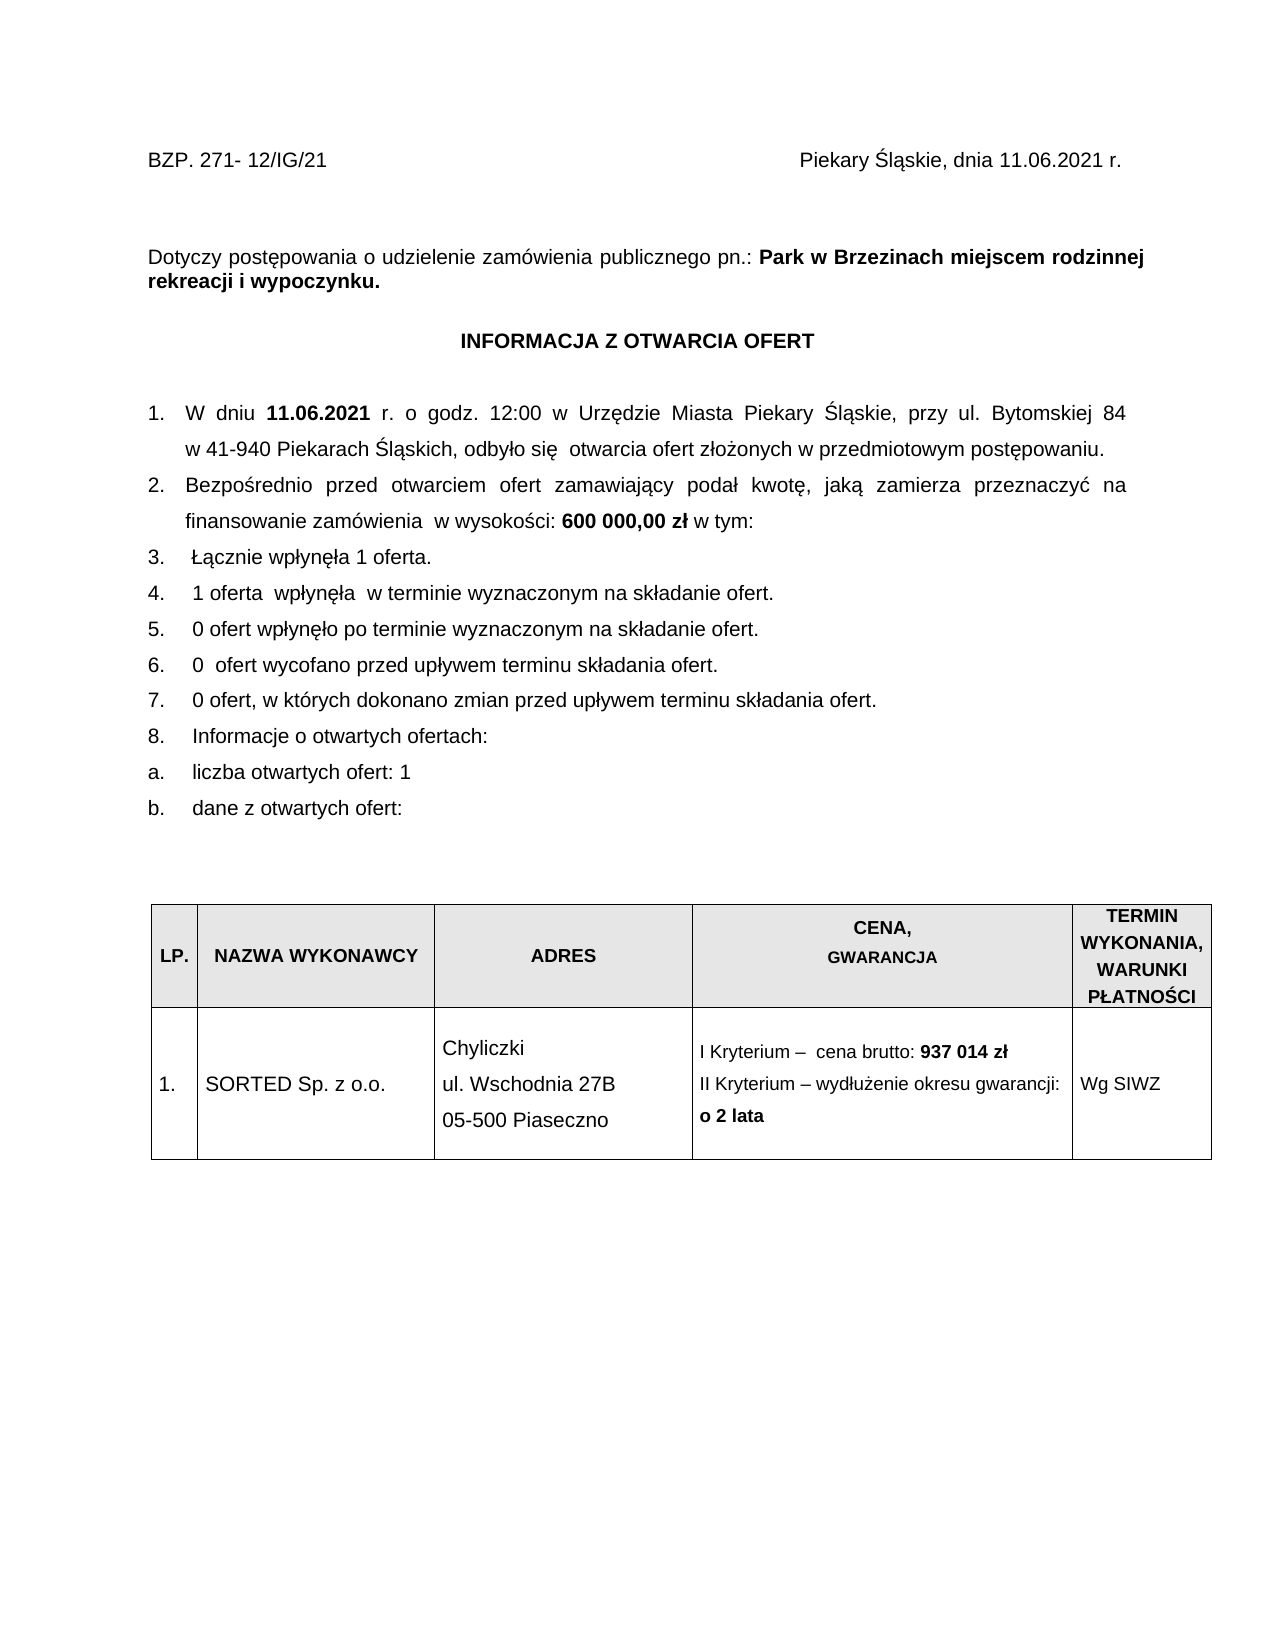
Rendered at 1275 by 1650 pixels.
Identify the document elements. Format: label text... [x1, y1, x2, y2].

list 1 oferta wpłynęła w terminie wyznaczonym na składanie ofert. [148, 581, 1127, 604]
text BZP. 271- 12/IG/21 Piekary Śląskie, dnia 11.06.2021 r. [148, 148, 1127, 172]
list liczba otwartych ofert: 1 [148, 760, 1127, 784]
table_header CENA, gwarancja [693, 905, 1072, 1007]
table_header TERMIN WYKONANIA, WARUNKI PŁATNOŚCI [1073, 905, 1211, 1007]
table_cell 1. [152, 1008, 197, 1159]
table_header ADRES [435, 905, 692, 1007]
text INFORMACJA Z OTWARCIA OFERT [148, 329, 1127, 353]
list W dniu 11.06.2021 r. o godz. 12:00 w Urzędzie Miasta Piekary Śląskie, przy ul. Bytomskiej 84 w 41-940 Piekarach Śląskich, odbyło się otwarcia ofert złożonych w przedmiotowym postępowaniu. [148, 401, 1127, 461]
list Łącznie wpłynęła 1 oferta. [148, 544, 1127, 568]
text Dotyczy postępowania o udzielenie zamówienia publicznego pn.: Park w Brzezinach miejscem rodzinnej rekreacji i wypoczynku. [148, 244, 1145, 292]
list dane z otwartych ofert: [148, 796, 1127, 820]
list Informacje o otwartych ofertach: [148, 724, 1127, 748]
table_header NAZWA WYKONAWCY [198, 905, 434, 1007]
list 0 ofert wpłynęło po terminie wyznaczonym na składanie ofert. [148, 616, 1127, 640]
list 0 ofert, w których dokonano zmian przed upływem terminu składania ofert. [148, 688, 1127, 712]
table_header LP. [152, 905, 197, 1007]
table_cell I Kryterium – cena brutto: 937 014 zł II Kryterium – wydłużenie okresu gwarancji: o 2 lata [693, 1008, 1072, 1159]
list 0 ofert wycofano przed upływem terminu składania ofert. [148, 652, 1127, 676]
list Bezpośrednio przed otwarciem ofert zamawiający podał kwotę, jaką zamierza przeznaczyć na finansowanie zamówienia w wysokości: 600 000,00 zł w tym: [148, 473, 1127, 533]
table_cell SORTED Sp. z o.o. [198, 1008, 434, 1159]
table_cell Wg SIWZ [1073, 1008, 1211, 1159]
table_cell Chyliczki ul. Wschodnia 27B 05-500 Piaseczno [435, 1008, 692, 1159]
